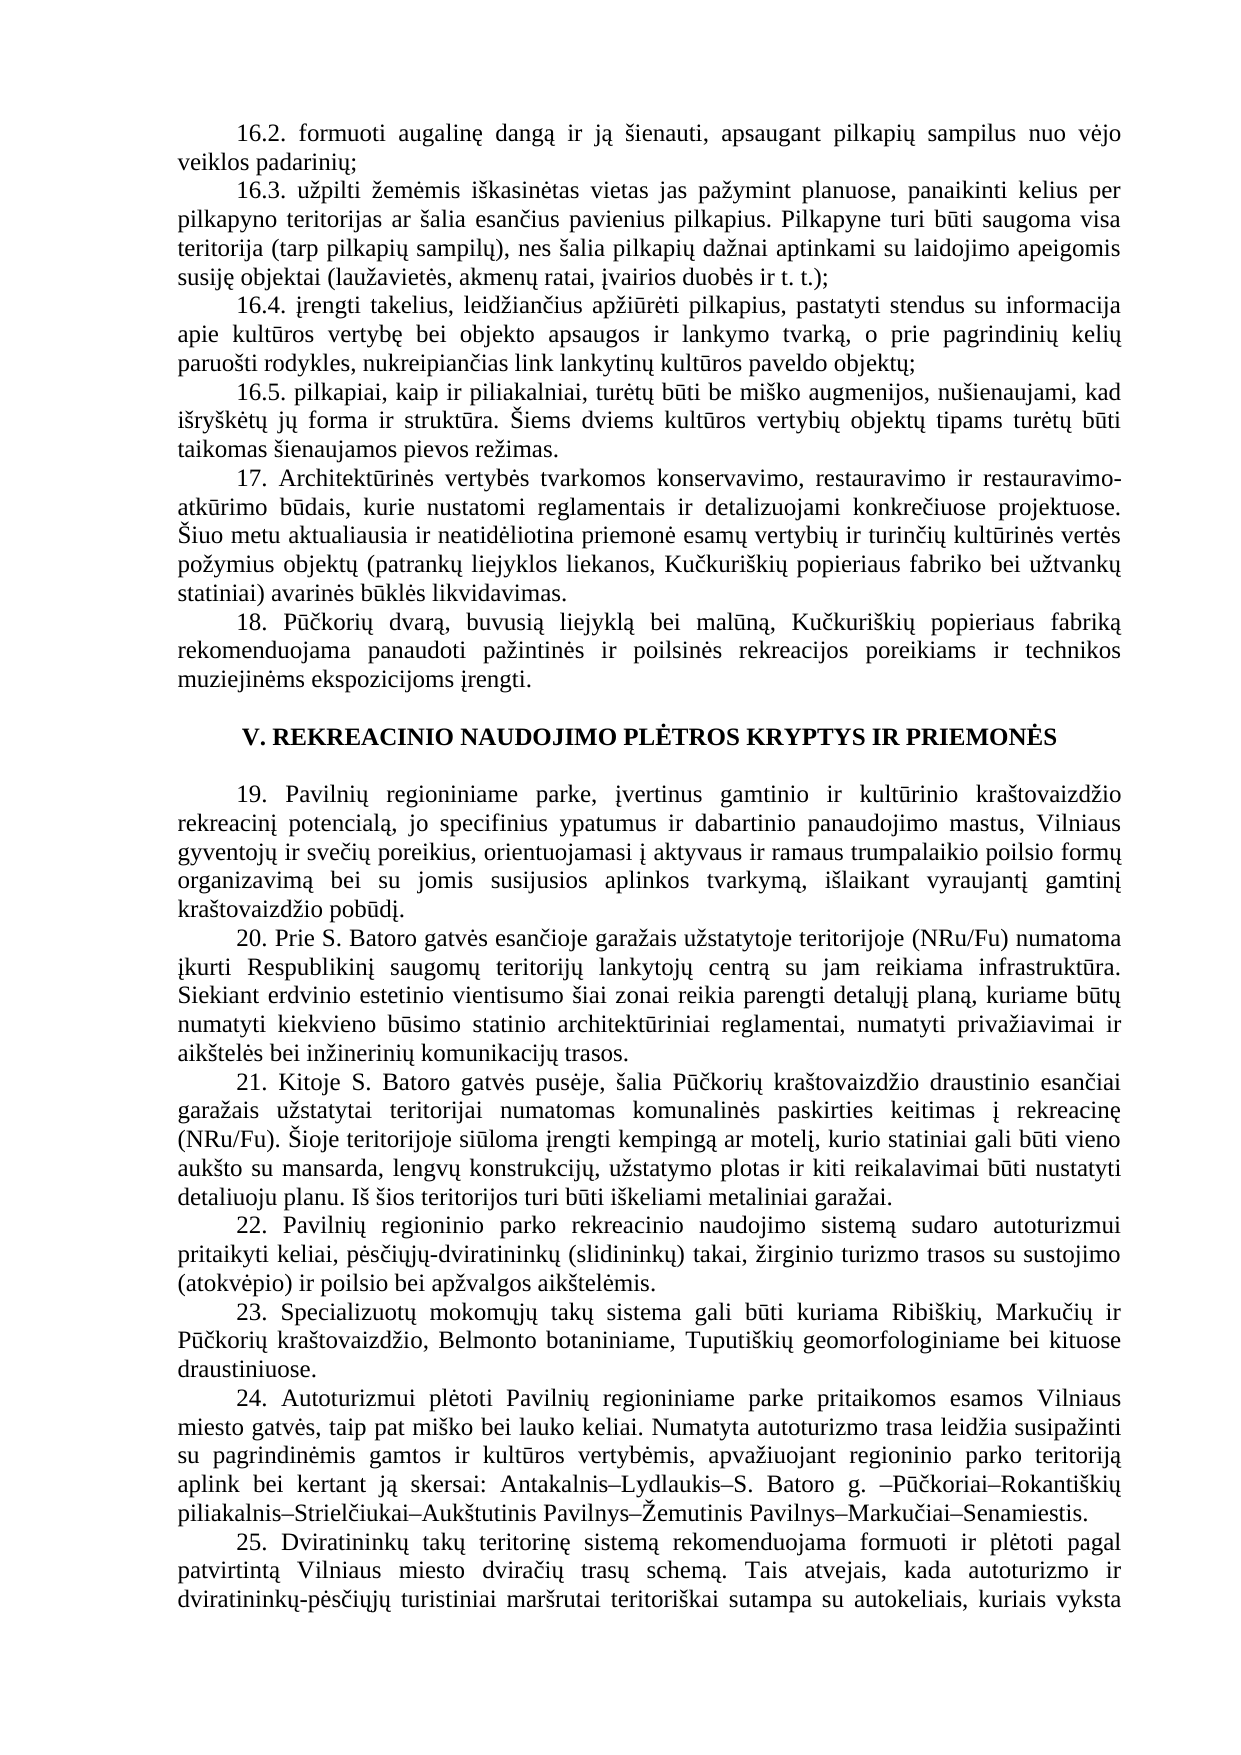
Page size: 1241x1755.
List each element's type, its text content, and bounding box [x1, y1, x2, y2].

text 22. Pavilnių regioninio parko rekreacinio naudojimo sistemą sudaro autoturizmui pritaikyti keliai, pėsčiųjų-dviratininkų (slidininkų) takai, žirginio turizmo trasos su sustojimo (atokvėpio) ir poilsio bei apžvalgos aikštelėmis. [177, 1211, 1122, 1297]
text 16.4. įrengti takelius, leidžiančius apžiūrėti pilkapius, pastatyti stendus su informacija apie kultūros vertybę bei objekto apsaugos ir lankymo tvarką, o prie pagrindinių kelių paruošti rodykles, nukreipiančias link lankytinų kultūros paveldo objektų; [177, 291, 1122, 377]
text 20. Prie S. Batoro gatvės esančioje garažais užstatytoje teritorijoje (NRu/Fu) numatoma įkurti Respublikinį saugomų teritorijų lankytojų centrą su jam reikiama infrastruktūra. Siekiant erdvinio estetinio vientisumo šiai zonai reikia parengti detalųjį planą, kuriame būtų numatyti kiekvieno būsimo statinio architektūriniai reglamentai, numatyti privažiavimai ir aikštelės bei inžinerinių komunikacijų trasos. [177, 923, 1122, 1067]
text 19. Pavilnių regioniniame parke, įvertinus gamtinio ir kultūrinio kraštovaizdžio rekreacinį potencialą, jo specifinius ypatumus ir dabartinio panaudojimo mastus, Vilniaus gyventojų ir svečių poreikius, orientuojamasi į aktyvaus ir ramaus trumpalaikio poilsio formų organizavimą bei su jomis susijusios aplinkos tvarkymą, išlaikant vyraujantį gamtinį kraštovaizdžio pobūdį. [177, 779, 1122, 923]
text 23. Specializuotų mokomųjų takų sistema gali būti kuriama Ribiškių, Markučių ir Pūčkorių kraštovaizdžio, Belmonto botaniniame, Tuputiškių geomorfologiniame bei kituose draustiniuose. [177, 1297, 1122, 1383]
text 16.3. užpilti žemėmis iškasinėtas vietas jas pažymint planuose, panaikinti kelius per pilkapyno teritorijas ar šalia esančius pavienius pilkapius. Pilkapyne turi būti saugoma visa teritorija (tarp pilkapių sampilų), nes šalia pilkapių dažnai aptinkami su laidojimo apeigomis susiję objektai (laužavietės, akmenų ratai, įvairios duobės ir t. t.); [177, 176, 1122, 291]
text 17. Architektūrinės vertybės tvarkomos konservavimo, restauravimo ir restauravimo-atkūrimo būdais, kurie nustatomi reglamentais ir detalizuojami konkrečiuose projektuose. Šiuo metu aktualiausia ir neatidėliotina priemonė esamų vertybių ir turinčių kultūrinės vertės požymius objektų (patrankų liejyklos liekanos, Kučkuriškių popieriaus fabriko bei užtvankų statiniai) avarinės būklės likvidavimas. [177, 463, 1122, 607]
text 21. Kitoje S. Batoro gatvės pusėje, šalia Pūčkorių kraštovaizdžio draustinio esančiai garažais užstatytai teritorijai numatomas komunalinės paskirties keitimas į rekreacinę (NRu/Fu). Šioje teritorijoje siūloma įrengti kempingą ar motelį, kurio statiniai gali būti vieno aukšto su mansarda, lengvų konstrukcijų, užstatymo plotas ir kiti reikalavimai būti nustatyti detaliuoju planu. Iš šios teritorijos turi būti iškeliami metaliniai garažai. [177, 1067, 1122, 1211]
text 18. Pūčkorių dvarą, buvusią liejyklą bei malūną, Kučkuriškių popieriaus fabriką rekomenduojama panaudoti pažintinės ir poilsinės rekreacijos poreikiams ir technikos muziejinėms ekspozicijoms įrengti. [177, 607, 1122, 693]
text 25. Dviratininkų takų teritorinę sistemą rekomenduojama formuoti ir plėtoti pagal patvirtintą Vilniaus miesto dviračių trasų schemą. Tais atvejais, kada autoturizmo ir dviratininkų-pėsčiųjų turistiniai maršrutai teritoriškai sutampa su autokeliais, kuriais vyksta [177, 1527, 1122, 1613]
text V. REKREACINIO NAUDOJIMO PLĖTROS KRYPTYS IR PRIEMONĖS [177, 722, 1122, 751]
text 16.2. formuoti augalinę dangą ir ją šienauti, apsaugant pilkapių sampilus nuo vėjo veiklos padarinių; [177, 118, 1122, 176]
text 24. Autoturizmui plėtoti Pavilnių regioniniame parke pritaikomos esamos Vilniaus miesto gatvės, taip pat miško bei lauko keliai. Numatyta autoturizmo trasa leidžia susipažinti su pagrindinėmis gamtos ir kultūros vertybėmis, apvažiuojant regioninio parko teritoriją aplink bei kertant ją skersai: Antakalnis–Lydlaukis–S. Batoro g. –Pūčkoriai–Rokantiškių piliakalnis–Strielčiukai–Aukštutinis Pavilnys–Žemutinis Pavilnys–Markučiai–Senamiestis. [177, 1383, 1122, 1527]
text 16.5. pilkapiai, kaip ir piliakalniai, turėtų būti be miško augmenijos, nušienaujami, kad išryškėtų jų forma ir struktūra. Šiems dviems kultūros vertybių objektų tipams turėtų būti taikomas šienaujamos pievos režimas. [177, 377, 1122, 463]
